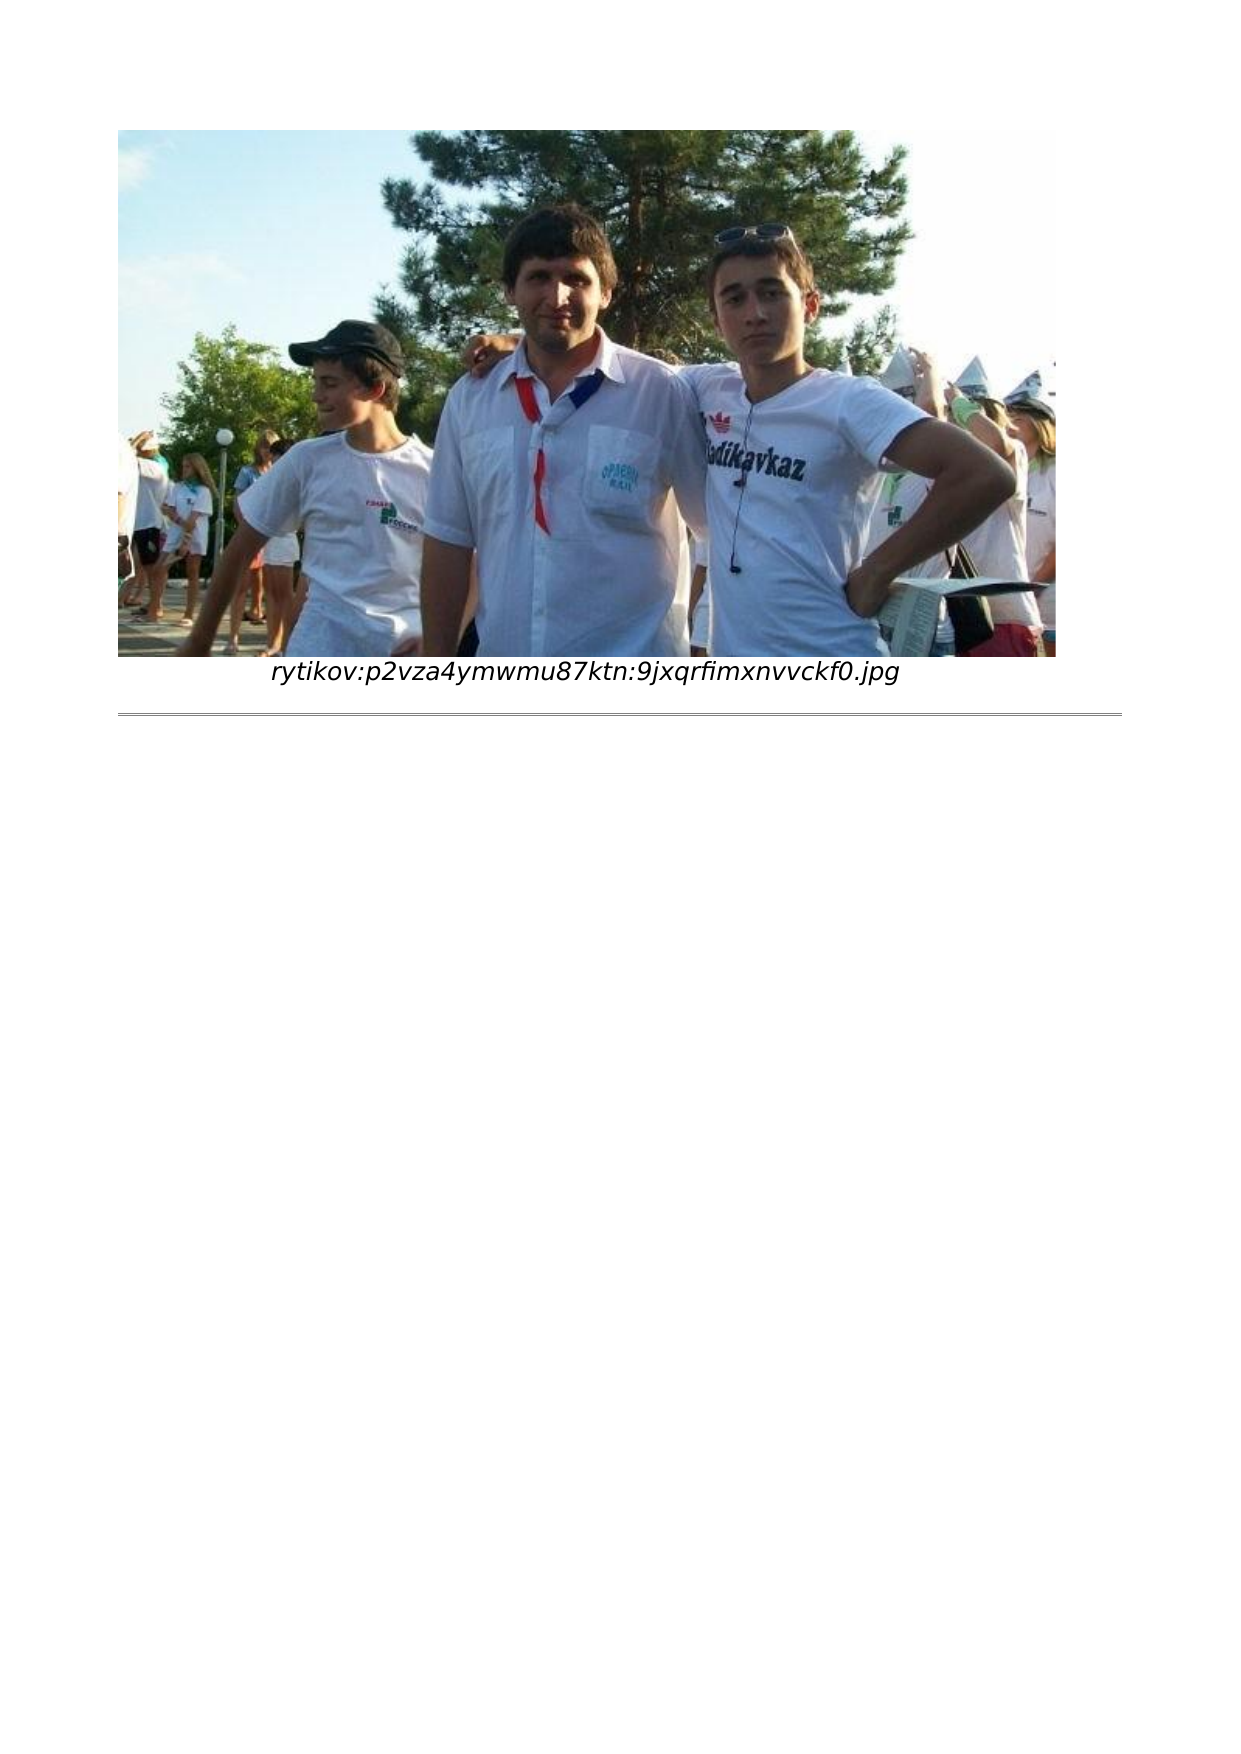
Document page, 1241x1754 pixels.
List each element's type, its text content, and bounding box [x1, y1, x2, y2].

text rytikov:p2vza4ymwmu87ktn:9jxqrfimxnvvckf0.jpg [118, 657, 1056, 686]
picture [118, 130, 1056, 657]
